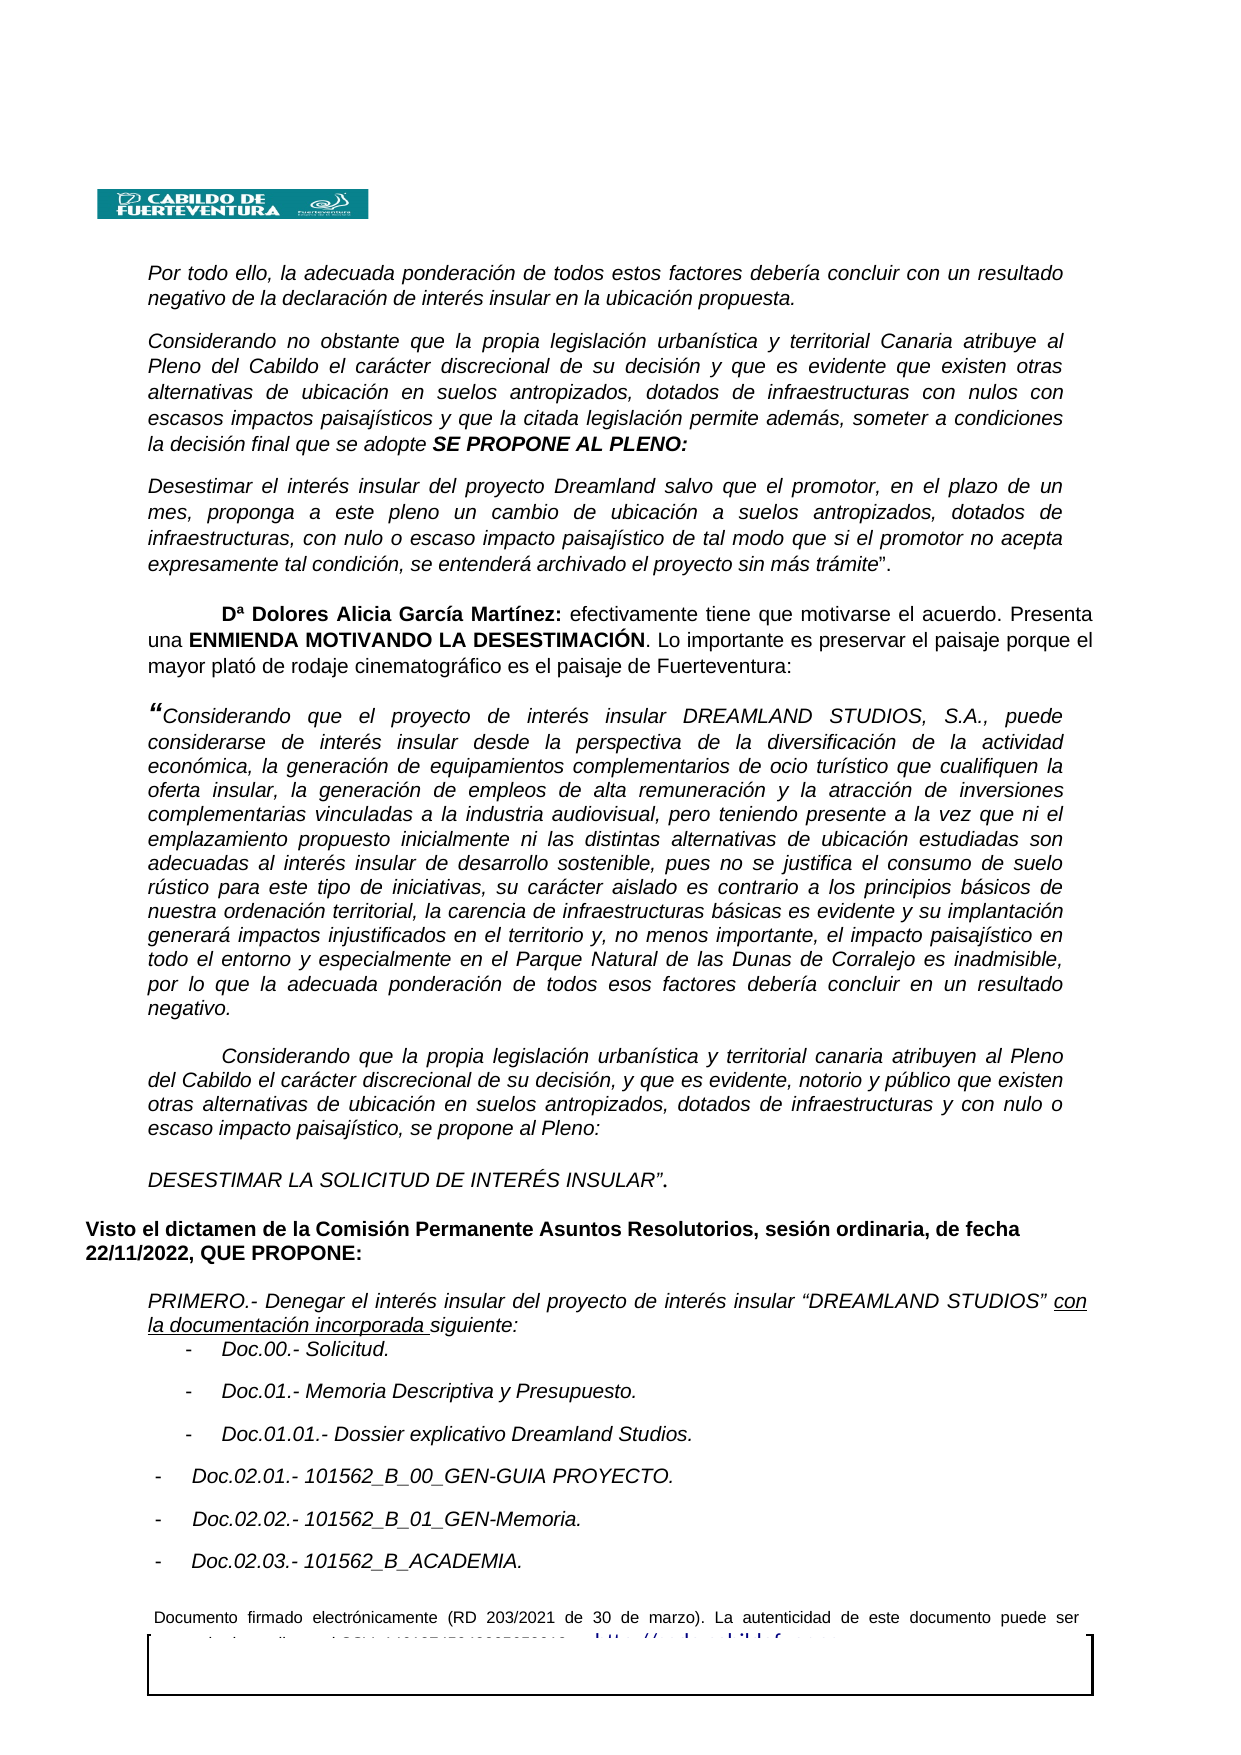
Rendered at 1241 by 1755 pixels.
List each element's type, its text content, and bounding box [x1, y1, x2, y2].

text - Doc.02.02.- 101562_B_01_GEN-Memoria. [154, 1507, 1107, 1531]
text Considerando que la propia legislación urbanística y territorial canaria atribuyen al Pleno del Cabildo el carácter discrecional de su decisión, y que es evidente, notorio y público que existen otras alternativas de ubicación en suelos antropizados, dotados de infraestructuras y con nulo o escaso impacto paisajístico, se propone al Pleno: [148, 1043, 1064, 1140]
picture [97, 189, 369, 219]
text Desestimar el interés insular del proyecto Dreamland salvo que el promotor, en el plazo de un mes, proponga a este pleno un cambio de ubicación a suelos antropizados, dotados de infraestructuras, con nulo o escaso impacto paisajístico de tal modo que si el promotor no acepta expresamente tal condición, se entenderá archivado el proyecto sin más trámite”. [148, 474, 1064, 576]
text “Considerando que el proyecto de interés insular DREAMLAND STUDIOS, S.A., puede considerarse de interés insular desde la perspectiva de la diversificación de la actividad económica, la generación de equipamientos complementarios de ocio turístico que cualifiquen la oferta insular, la generación de empleos de alta remuneración y la atracción de inversiones complementarias vinculadas a la industria audiovisual, pero teniendo presente a la vez que ni el emplazamiento propuesto inicialmente ni las distintas alternativas de ubicación estudiadas son adecuadas al interés insular de desarrollo sostenible, pues no se justifica el consumo de suelo rústico para este tipo de iniciativas, su carácter aislado es contrario a los principios básicos de nuestra ordenación territorial, la carencia de infraestructuras básicas es evidente y su implantación generará impactos injustificados en el territorio y, no menos importante, el impacto paisajístico en todo el entorno y especialmente en el Parque Natural de las Dunas de Corralejo es inadmisible, por lo que la adecuada ponderación de todos esos factores debería concluir en un resultado negativo. [148, 696, 1064, 1019]
text Dª Dolores Alicia García Martínez: efectivamente tiene que motivarse el acuerdo. Presenta una ENMIENDA MOTIVANDO LA DESESTIMACIÓN. Lo importante es preservar el paisaje porque el mayor plató de rodaje cinematográfico es el paisaje de Fuerteventura: [148, 602, 1093, 678]
text DESESTIMAR LA SOLICITUD DE INTERÉS INSULAR”. [148, 1164, 1107, 1193]
list Doc.01.01.- Dossier explicativo Dreamland Studios. [185, 1422, 1107, 1446]
text Por todo ello, la adecuada ponderación de todos estos factores debería concluir con un resultado negativo de la declaración de interés insular en la ubicación propuesta. [148, 260, 1063, 310]
text Considerando no obstante que la propia legislación urbanística y territorial Canaria atribuye al Pleno del Cabildo el carácter discrecional de su decisión y que es evidente que existen otras alternativas de ubicación en suelos antropizados, dotados de infraestructuras con nulos con escasos impactos paisajísticos y que la citada legislación permite además, someter a condiciones la decisión final que se adopte SE PROPONE AL PLENO: [148, 328, 1064, 456]
list Doc.01.- Memoria Descriptiva y Presupuesto. [185, 1379, 1107, 1403]
text PRIMERO.- Denegar el interés insular del proyecto de interés insular “DREAMLAND STUDIOS” con la documentación incorporada siguiente: [148, 1289, 1093, 1337]
text - Doc.02.01.- 101562_B_00_GEN-GUIA PROYECTO. [154, 1464, 1107, 1488]
text - Doc.02.03.- 101562_B_ACADEMIA. [154, 1549, 1107, 1573]
list Doc.00.- Solicitud. [185, 1337, 1107, 1361]
subtitle Visto el dictamen de la Comisión Permanente Asuntos Resolutorios, sesión ordinaria, de fecha 22/11/2022, QUE PROPONE: [85, 1217, 1093, 1265]
